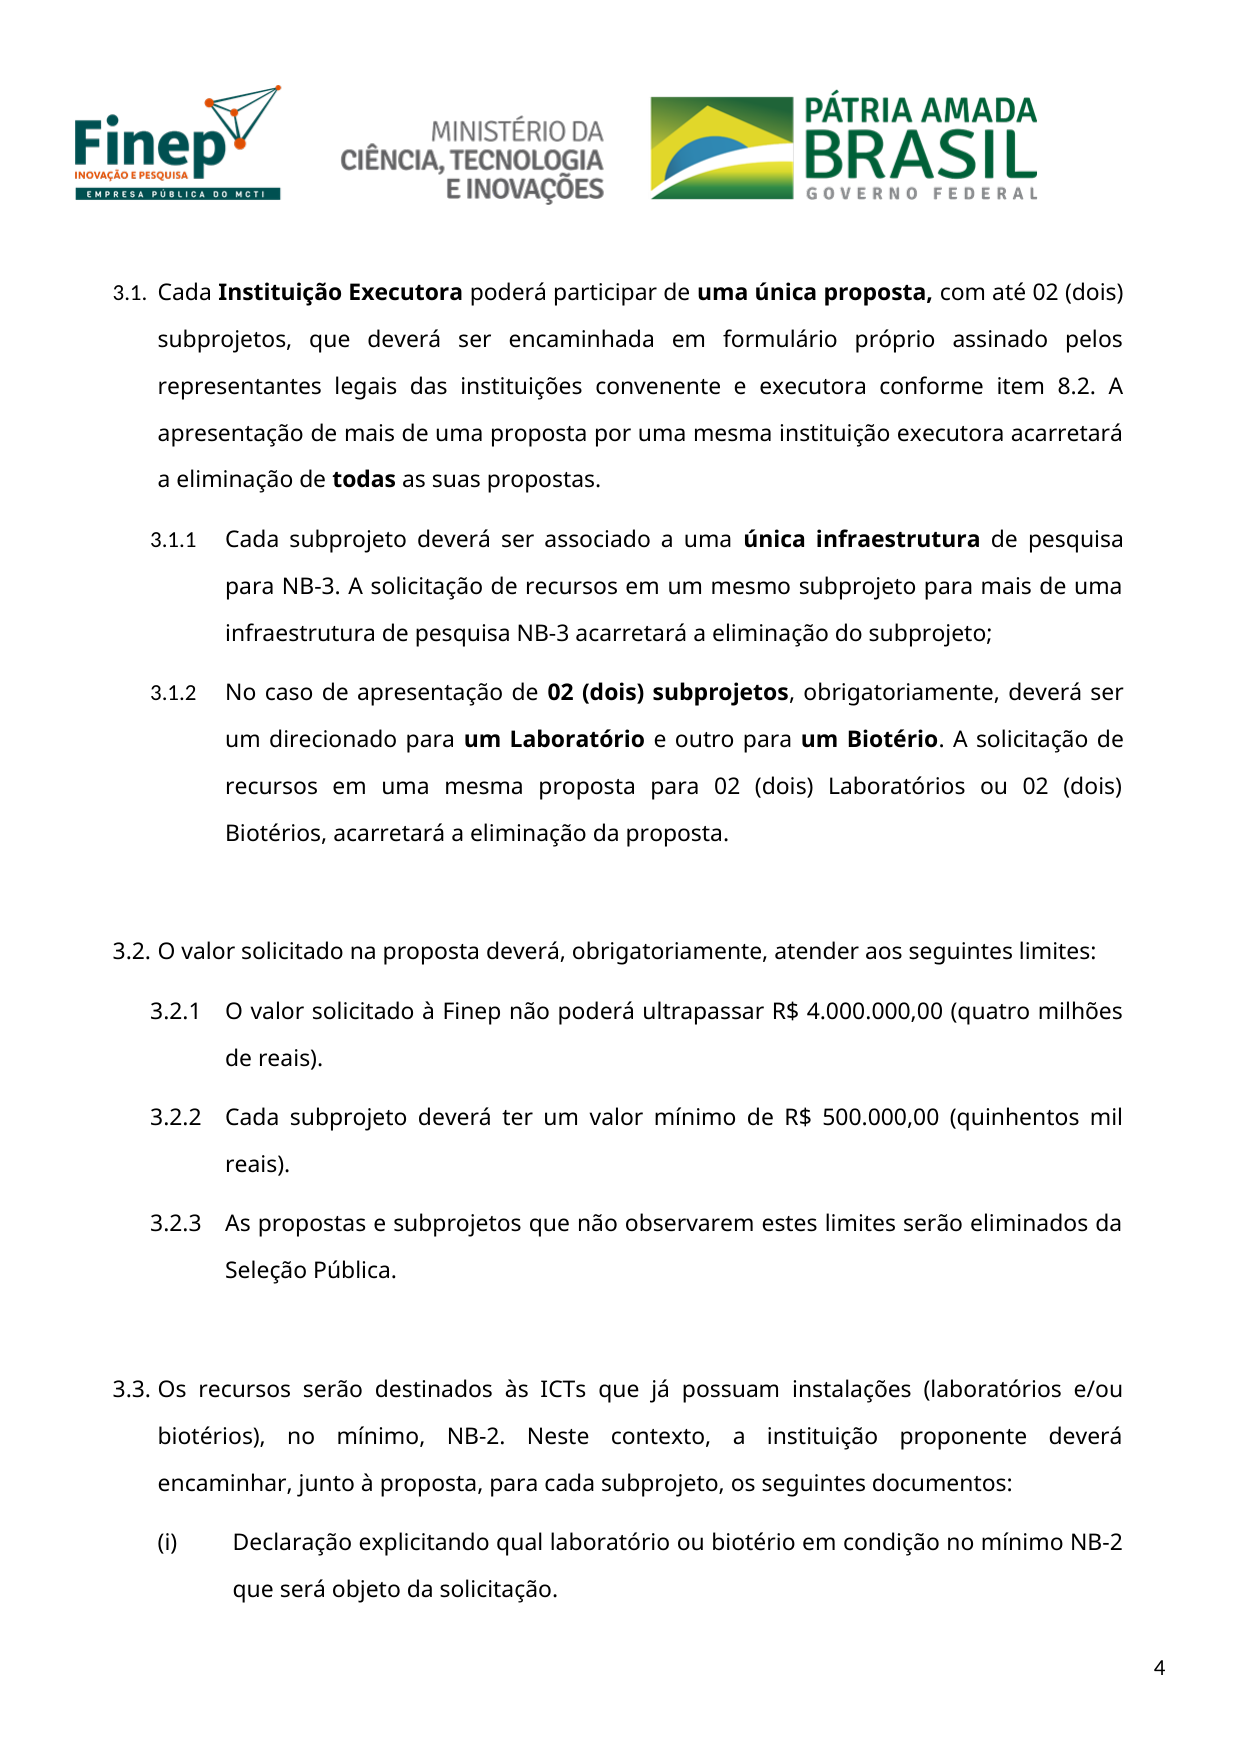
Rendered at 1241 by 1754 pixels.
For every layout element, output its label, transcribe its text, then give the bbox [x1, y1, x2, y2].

list As propostas e subprojetos que não observarem estes limites serão eliminados da Seleção Pública. [150, 1207, 1124, 1285]
list Declaração explicitando qual laboratório ou biotério em condição no mínimo NB-2 que será objeto da solicitação. [157, 1526, 1124, 1604]
list Os recursos serão destinados às ICTs que já possuam instalações (laboratórios e/ou biotérios), no mínimo, NB-2. Neste contexto, a instituição proponente deverá encaminhar, junto à proposta, para cada subprojeto, os seguintes documentos: [112, 1373, 1124, 1498]
list Cada Instituição Executora poderá participar de uma única proposta, com até 02 (dois) subprojetos, que deverá ser encaminhada em formulário próprio assinado pelos representantes legais das instituições convenente e executora conforme item 8.2. A apresentação de mais de uma proposta por uma mesma instituição executora acarretará a eliminação de todas as suas propostas. [112, 276, 1124, 495]
list Cada subprojeto deverá ter um valor mínimo de R$ 500.000,00 (quinhentos mil reais). [150, 1101, 1124, 1179]
list Cada subprojeto deverá ser associado a uma única infraestrutura de pesquisa para NB-3. A solicitação de recursos em um mesmo subprojeto para mais de uma infraestrutura de pesquisa NB-3 acarretará a eliminação do subprojeto; [150, 523, 1124, 648]
list O valor solicitado à Finep não poderá ultrapassar R$ 4.000.000,00 (quatro milhões de reais). [150, 995, 1124, 1073]
list O valor solicitado na proposta deverá, obrigatoriamente, atender aos seguintes limites: [112, 935, 1124, 967]
list No caso de apresentação de 02 (dois) subprojetos, obrigatoriamente, deverá ser um direcionado para um Laboratório e outro para um Biotério. A solicitação de recursos em uma mesma proposta para 02 (dois) Laboratórios ou 02 (dois) Biotérios, acarretará a eliminação da proposta. [150, 676, 1124, 848]
